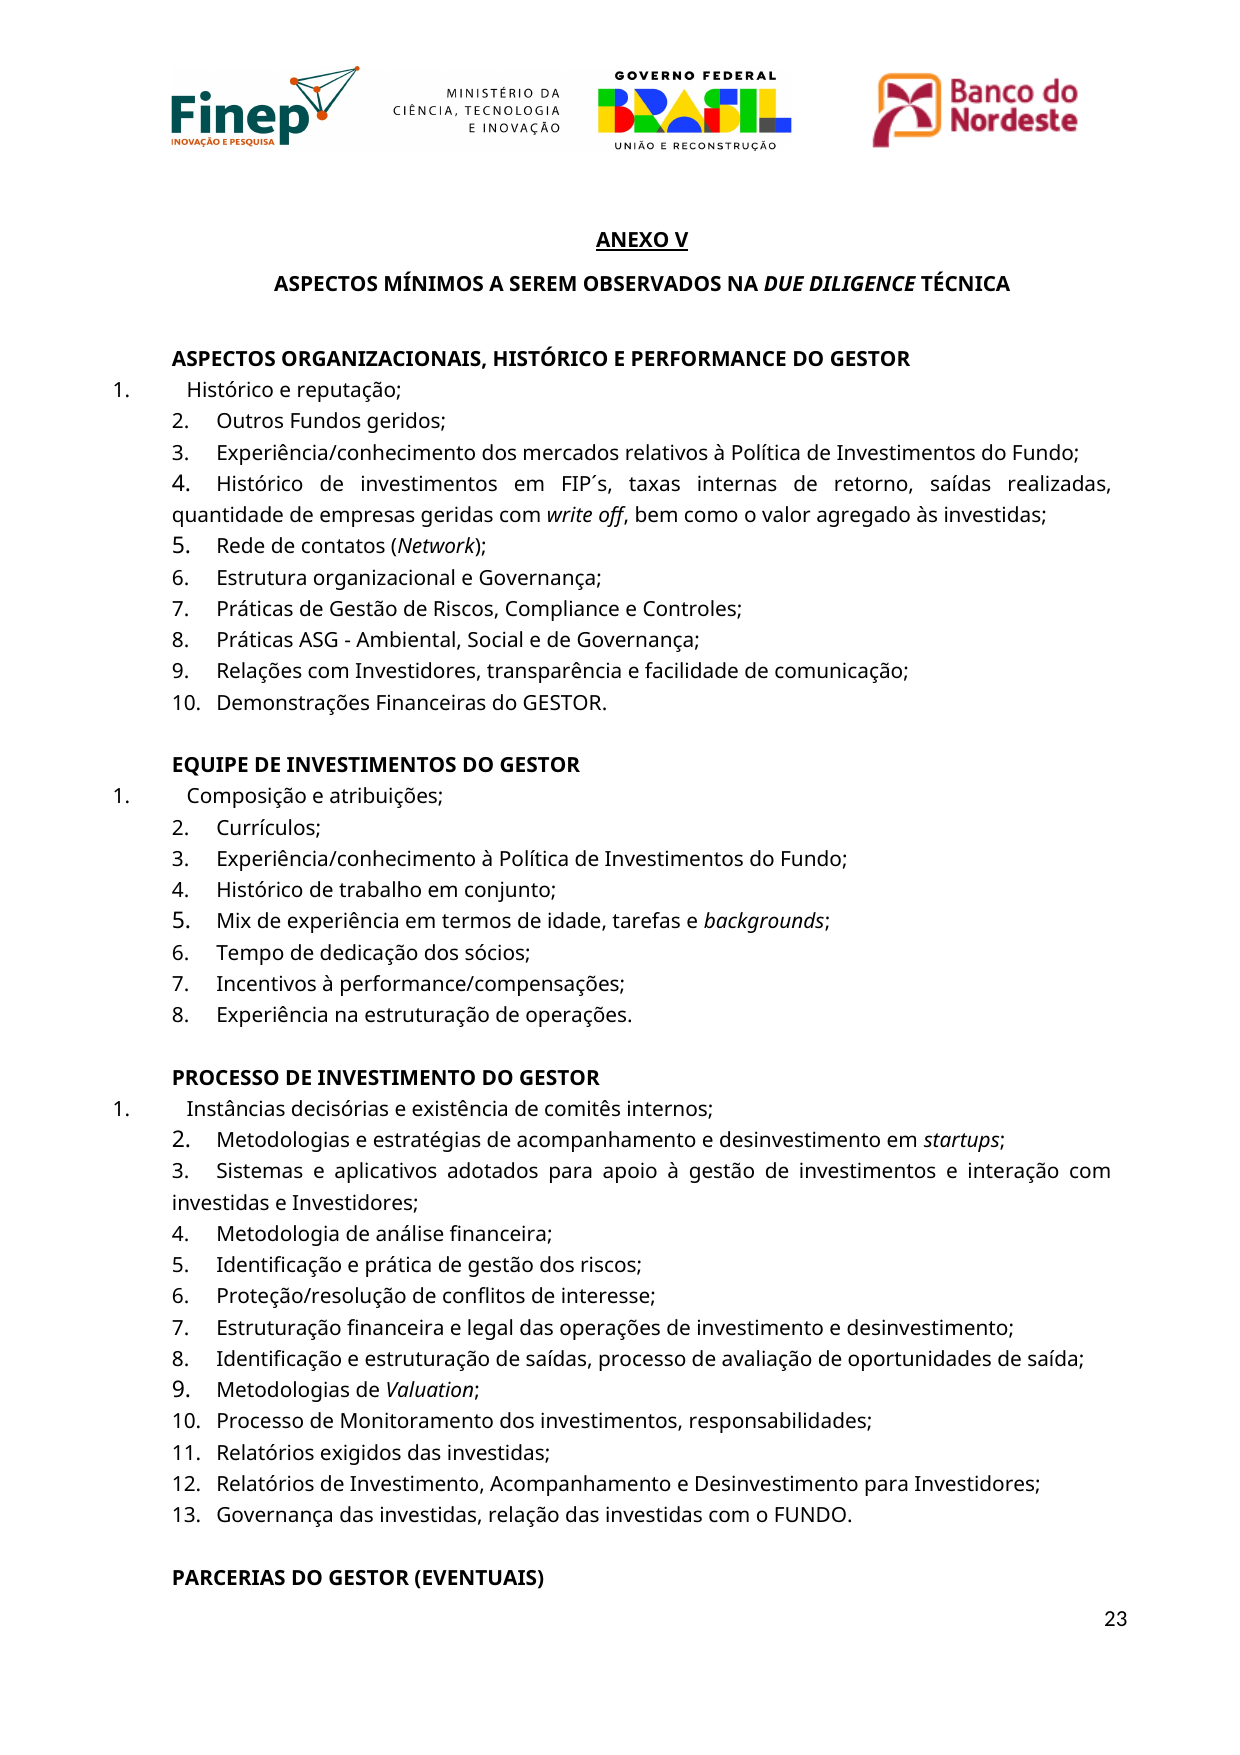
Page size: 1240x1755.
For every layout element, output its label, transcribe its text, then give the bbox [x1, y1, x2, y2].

list Currículos; [172, 810, 1112, 841]
list Histórico de investimentos em FIP´s, taxas internas de retorno, saídas realizadas, quantidade de empresas geridas com write off, bem como o valor agregado às investidas; [172, 466, 1112, 529]
text PROCESSO DE INVESTIMENTO DO GESTOR [172, 1060, 1112, 1091]
text ASPECTOS MÍNIMOS A SEREM OBSERVADOS NA DUE DILIGENCE TÉCNICA [172, 266, 1112, 298]
text ASPECTOS ORGANIZACIONAIS, HISTÓRICO E PERFORMANCE DO GESTOR [172, 341, 1112, 373]
list Outros Fundos geridos; [172, 404, 1112, 435]
list Experiência/conhecimento dos mercados relativos à Política de Investimentos do Fundo; [172, 435, 1112, 466]
list Governança das investidas, relação das investidas com o FUNDO. [172, 1498, 1112, 1529]
list Composição e atribuições; [112, 779, 1112, 810]
list Mix de experiência em termos de idade, tarefas e backgrounds; [172, 904, 1112, 935]
list Experiência na estruturação de operações. [172, 998, 1112, 1029]
list Histórico de trabalho em conjunto; [172, 873, 1112, 904]
list Estrutura organizacional e Governança; [172, 560, 1112, 591]
text ANEXO V [172, 223, 1112, 254]
list Identificação e prática de gestão dos riscos; [172, 1248, 1112, 1279]
list Sistemas e aplicativos adotados para apoio à gestão de investimentos e interação com investidas e Investidores; [172, 1154, 1112, 1216]
list Práticas ASG - Ambiental, Social e de Governança; [172, 623, 1112, 654]
text EQUIPE DE INVESTIMENTOS DO GESTOR [172, 748, 1112, 779]
list Relatórios exigidos das investidas; [172, 1435, 1112, 1466]
list Metodologia de análise financeira; [172, 1216, 1112, 1248]
list Histórico e reputação; [112, 373, 1112, 404]
list Relatórios de Investimento, Acompanhamento e Desinvestimento para Investidores; [172, 1466, 1112, 1498]
list Processo de Monitoramento dos investimentos, responsabilidades; [172, 1404, 1112, 1435]
list Incentivos à performance/compensações; [172, 966, 1112, 998]
list Tempo de dedicação dos sócios; [172, 935, 1112, 966]
list Rede de contatos (Network); [172, 529, 1112, 560]
list Relações com Investidores, transparência e facilidade de comunicação; [172, 654, 1112, 685]
list Instâncias decisórias e existência de comitês internos; [112, 1091, 1112, 1123]
list Proteção/resolução de conflitos de interesse; [172, 1279, 1112, 1310]
list Experiência/conhecimento à Política de Investimentos do Fundo; [172, 841, 1112, 873]
list Demonstrações Financeiras do GESTOR. [172, 685, 1112, 716]
list Estruturação financeira e legal das operações de investimento e desinvestimento; [172, 1310, 1112, 1341]
list Metodologias e estratégias de acompanhamento e desinvestimento em startups; [172, 1123, 1112, 1154]
list Práticas de Gestão de Riscos, Compliance e Controles; [172, 591, 1112, 623]
list Metodologias de Valuation; [172, 1373, 1112, 1404]
list Identificação e estruturação de saídas, processo de avaliação de oportunidades de saída; [172, 1341, 1112, 1373]
text PARCERIAS DO GESTOR (EVENTUAIS) [172, 1560, 1112, 1591]
